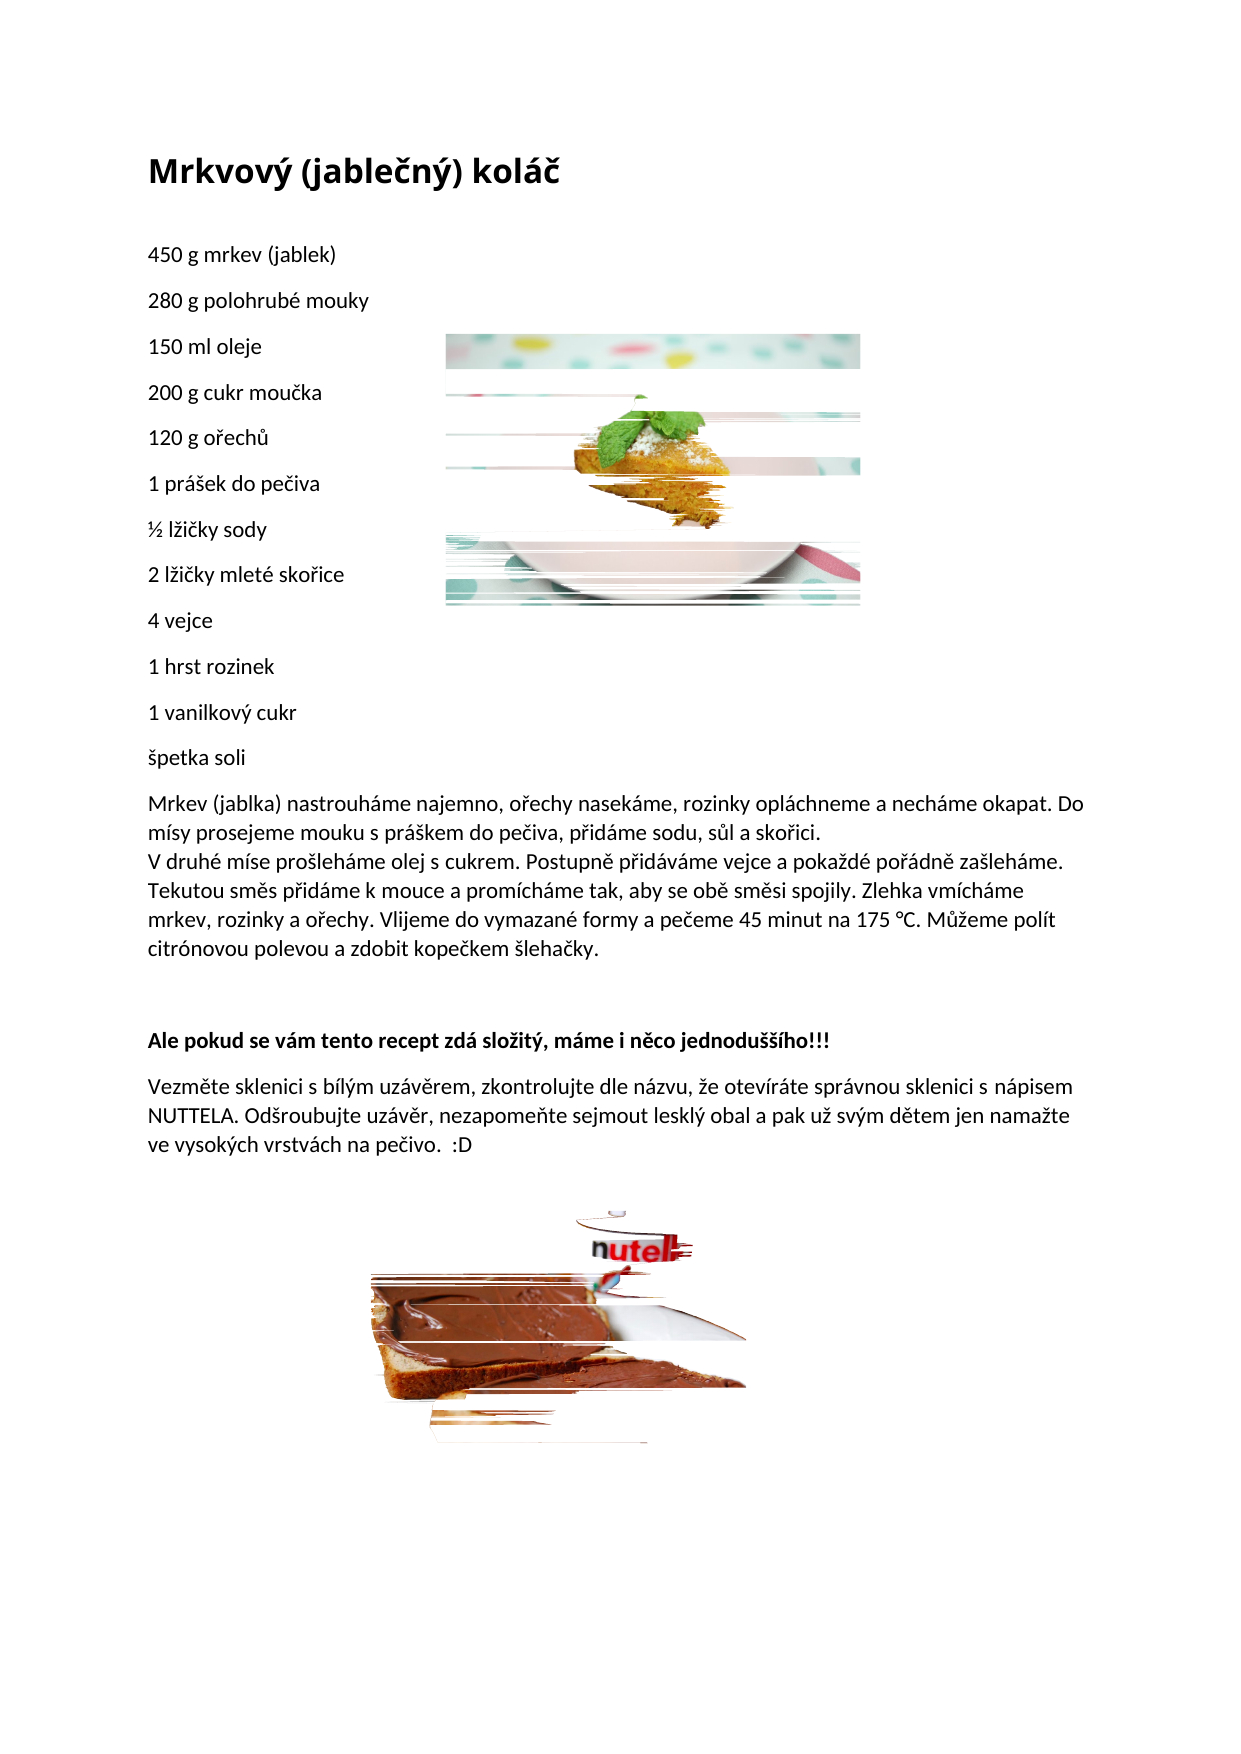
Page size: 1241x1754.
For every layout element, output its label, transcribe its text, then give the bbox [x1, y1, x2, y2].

text [563, 561, 1093, 589]
text 150 ml oleje [148, 332, 1093, 360]
text 1 vanilkový cukr [148, 698, 1093, 726]
text 450 g mrkev (jablek) [148, 241, 1093, 268]
text Mrkev (jablka) nastrouháme najemno, ořechy nasekáme, rozinky opláchneme a necháme okapat. Do mísy prosejeme mouku s práškem do pečiva, přidáme sodu, sůl a skořici. V druhé míse prošleháme olej s cukrem. Postupně přidáváme vejce a pokaždé pořádně zašleháme. Tekutou směs přidáme k mouce a promícháme tak, aby se obě směsi spojily. Zlehka vmícháme mrkev, rozinky a ořechy. Vlijeme do vymazané formy a pečeme 45 minut na 175 °C. Můžeme polít citrónovou polevou a zdobit kopečkem šlehačky. [148, 789, 1093, 963]
text 280 g polohrubé mouky [148, 286, 1093, 314]
text Ale pokud se vám tento recept zdá složitý, máme i něco jednoduššího!!! [148, 1026, 1093, 1054]
text Vezměte sklenici s bílým uzávěrem, zkontrolujte dle názvu, že otevíráte správnou sklenici s nápisem NUTTELA. Odšroubujte uzávěr, nezapomeňte sejmout lesklý obal a pak už svým dětem jen namažte ve vysokých vrstvách na pečivo. :D [148, 1072, 1093, 1158]
text [446, 378, 1093, 406]
text 120 g ořechů [148, 423, 608, 451]
text [685, 469, 1093, 497]
text 2 lžičky mleté skořice [148, 561, 734, 589]
text 200 g cukr moučka [148, 378, 635, 406]
text [694, 423, 1093, 451]
text ½ lžičky sody [148, 515, 704, 543]
text 1 hrst rozinek [148, 652, 1093, 680]
text [446, 515, 1093, 543]
subtitle Mrkvový (jablečný) koláč [148, 148, 1093, 193]
text špetka soli [148, 743, 1093, 772]
text 1 prášek do pečiva [148, 469, 654, 497]
text 4 vejce [148, 606, 1093, 634]
